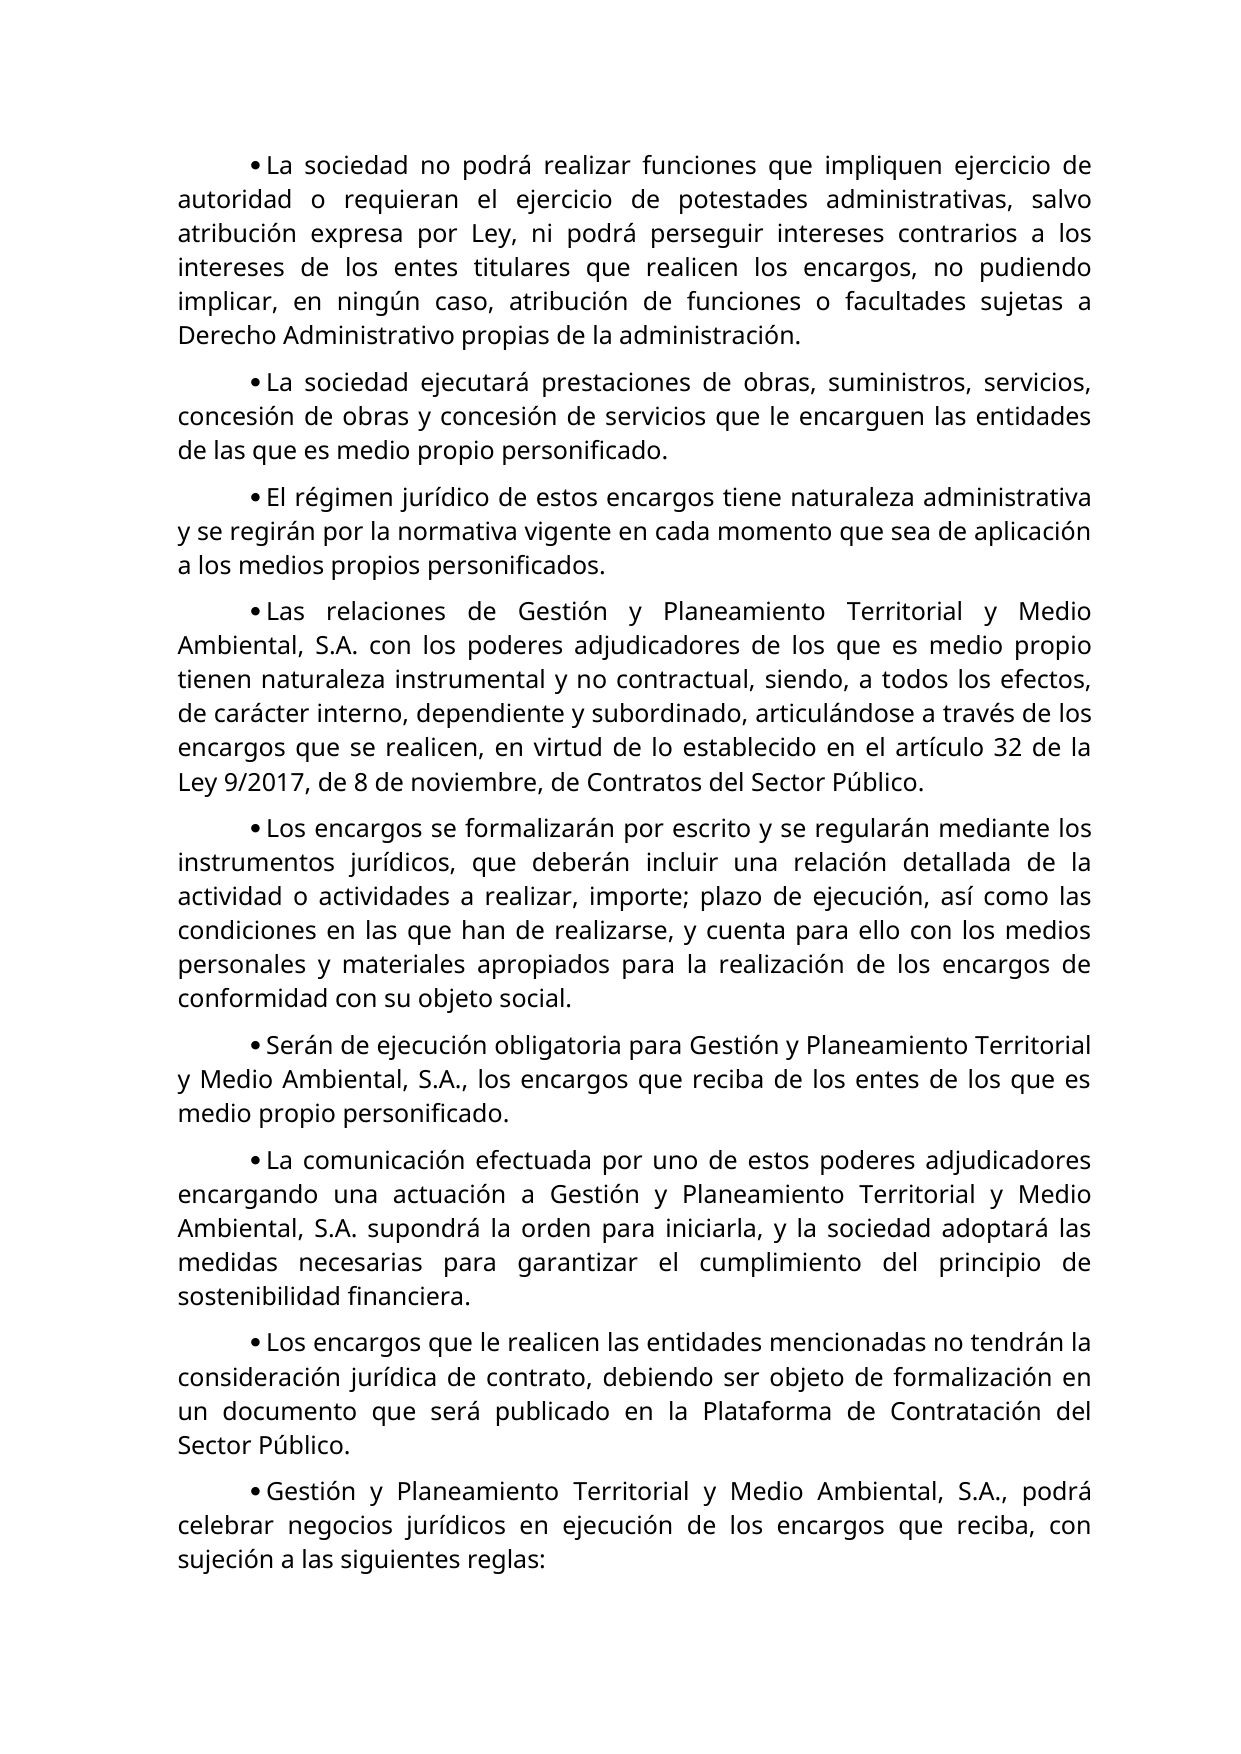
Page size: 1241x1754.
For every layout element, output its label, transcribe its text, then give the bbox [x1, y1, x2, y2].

list Las relaciones de Gestión y Planeamiento Territorial y Medio Ambiental, S.A. con los poderes adjudicadores de los que es medio propio tienen naturaleza instrumental y no contractual, siendo, a todos los efectos, de carácter interno, dependiente y subordinado, articulándose a través de los encargos que se realicen, en virtud de lo establecido en el artículo 32 de la Ley 9/2017, de 8 de noviembre, de Contratos del Sector Público. [177, 594, 1093, 798]
list La sociedad no podrá realizar funciones que impliquen ejercicio de autoridad o requieran el ejercicio de potestades administrativas, salvo atribución expresa por Ley, ni podrá perseguir intereses contrarios a los intereses de los entes titulares que realicen los encargos, no pudiendo implicar, en ningún caso, atribución de funciones o facultades sujetas a Derecho Administrativo propias de la administración. [177, 148, 1093, 352]
list La sociedad ejecutará prestaciones de obras, suministros, servicios, concesión de obras y concesión de servicios que le encarguen las entidades de las que es medio propio personificado. [177, 364, 1093, 467]
list Los encargos se formalizarán por escrito y se regularán mediante los instrumentos jurídicos, que deberán incluir una relación detallada de la actividad o actividades a realizar, importe; plazo de ejecución, así como las condiciones en las que han de realizarse, y cuenta para ello con los medios personales y materiales apropiados para la realización de los encargos de conformidad con su objeto social. [177, 811, 1093, 1015]
list Gestión y Planeamiento Territorial y Medio Ambiental, S.A., podrá celebrar negocios jurídicos en ejecución de los encargos que reciba, con sujeción a las siguientes reglas: [177, 1474, 1093, 1576]
list Serán de ejecución obligatoria para Gestión y Planeamiento Territorial y Medio Ambiental, S.A., los encargos que reciba de los entes de los que es medio propio personificado. [177, 1028, 1093, 1130]
list Los encargos que le realicen las entidades mencionadas no tendrán la consideración jurídica de contrato, debiendo ser objeto de formalización en un documento que será publicado en la Plataforma de Contratación del Sector Público. [177, 1325, 1093, 1461]
list El régimen jurídico de estos encargos tiene naturaleza administrativa y se regirán por la normativa vigente en cada momento que sea de aplicación a los medios propios personificados. [177, 479, 1093, 581]
list La comunicación efectuada por uno de estos poderes adjudicadores encargando una actuación a Gestión y Planeamiento Territorial y Medio Ambiental, S.A. supondrá la orden para iniciarla, y la sociedad adoptará las medidas necesarias para garantizar el cumplimiento del principio de sostenibilidad financiera. [177, 1142, 1093, 1313]
